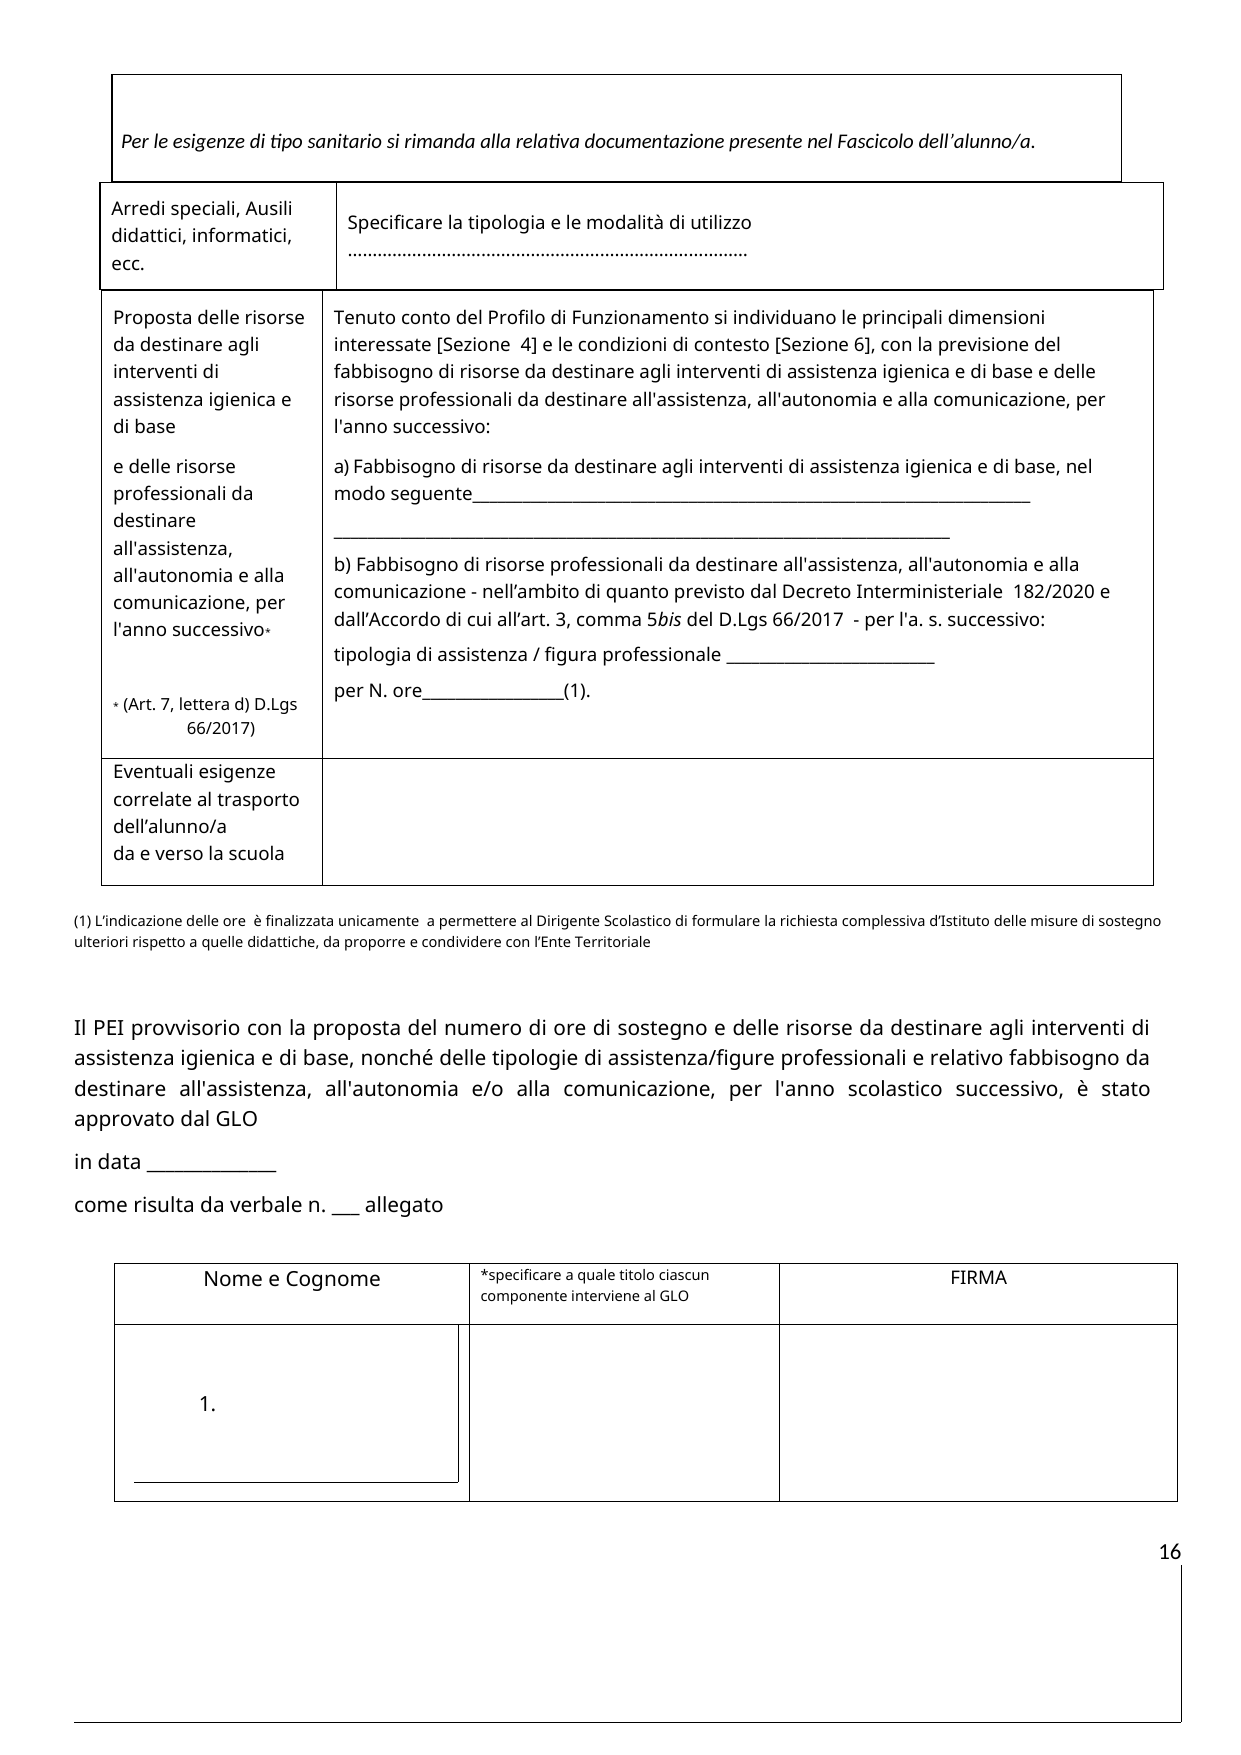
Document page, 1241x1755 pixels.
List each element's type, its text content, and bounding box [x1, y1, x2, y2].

text Per le esigenze di tipo sanitario si rimanda alla relativa documentazione presente nel Fascicolo dell’alunno/a. [113, 125, 1121, 153]
table_header Specificare la tipologia e le modalità di utilizzo ……………………………………………………………………… [337, 183, 1163, 289]
table_cell [780, 1325, 1177, 1501]
text (1) L’indicazione delle ore è finalizzata unicamente a permettere al Dirigente Scolastico di formulare la richiesta complessiva d’Istituto delle misure di sostegno ulteriori rispetto a quelle didattiche, da proporre e condividere con l’Ente Territoriale [74, 911, 1181, 952]
table_cell [470, 1325, 779, 1501]
table_header Nome e Cognome [115, 1264, 469, 1324]
table_cell Eventuali esigenze correlate al trasporto dell’alunno/a da e verso la scuola [102, 759, 322, 885]
table_header *specificare a quale titolo ciascun componente interviene al GLO [470, 1264, 779, 1324]
table_header Tenuto conto del Profilo di Funzionamento si individuano le principali dimensioni interessate [Sezione 4] e le condizioni di contesto [Sezione 6], con la previsione del fabbisogno di risorse da destinare agli interventi di assistenza igienica e di base e delle risorse professionali da destinare all'assistenza, all'autonomia e alla comunicazione, per l'anno successivo: a) Fabbisogno di risorse da destinare agli interventi di assistenza igienica e di base, nel modo seguente___________________________________________________________________ __________________________________________________________________________ b) Fabbisogno di risorse professionali da destinare all'assistenza, all'autonomia e alla comunicazione - nell’ambito di quanto previsto dal Decreto Interministeriale 182/2020 e dall’Accordo di cui all’art. 3, comma 5bis del D.Lgs 66/2017 - per l'a. s. successivo: tipologia di assistenza / figura professionale _________________________ per N. ore_________________(1). [323, 291, 1153, 758]
table_header Arredi speciali, Ausili didattici, informatici, ecc. [101, 183, 336, 289]
text Il PEI provvisorio con la proposta del numero di ore di sostegno e delle risorse da destinare agli interventi di assistenza igienica e di base, nonché delle tipologie di assistenza/figure professionali e relativo fabbisogno da destinare all'assistenza, all'autonomia e/o alla comunicazione, per l'anno scolastico successivo, è stato approvato dal GLO [74, 1013, 1152, 1132]
table_header FIRMA [780, 1264, 1177, 1324]
table_cell [323, 759, 1153, 885]
table_cell [115, 1325, 469, 1501]
text come risulta da verbale n. ___ allegato [74, 1190, 1181, 1218]
table_header Proposta delle risorse da destinare agli interventi di assistenza igienica e di base e delle risorse professionali da destinare all'assistenza, all'autonomia e alla comunicazione, per l'anno successivo* * (Art. 7, lettera d) D.Lgs 66/2017) [102, 291, 322, 758]
text in data ______________ [74, 1147, 1181, 1175]
